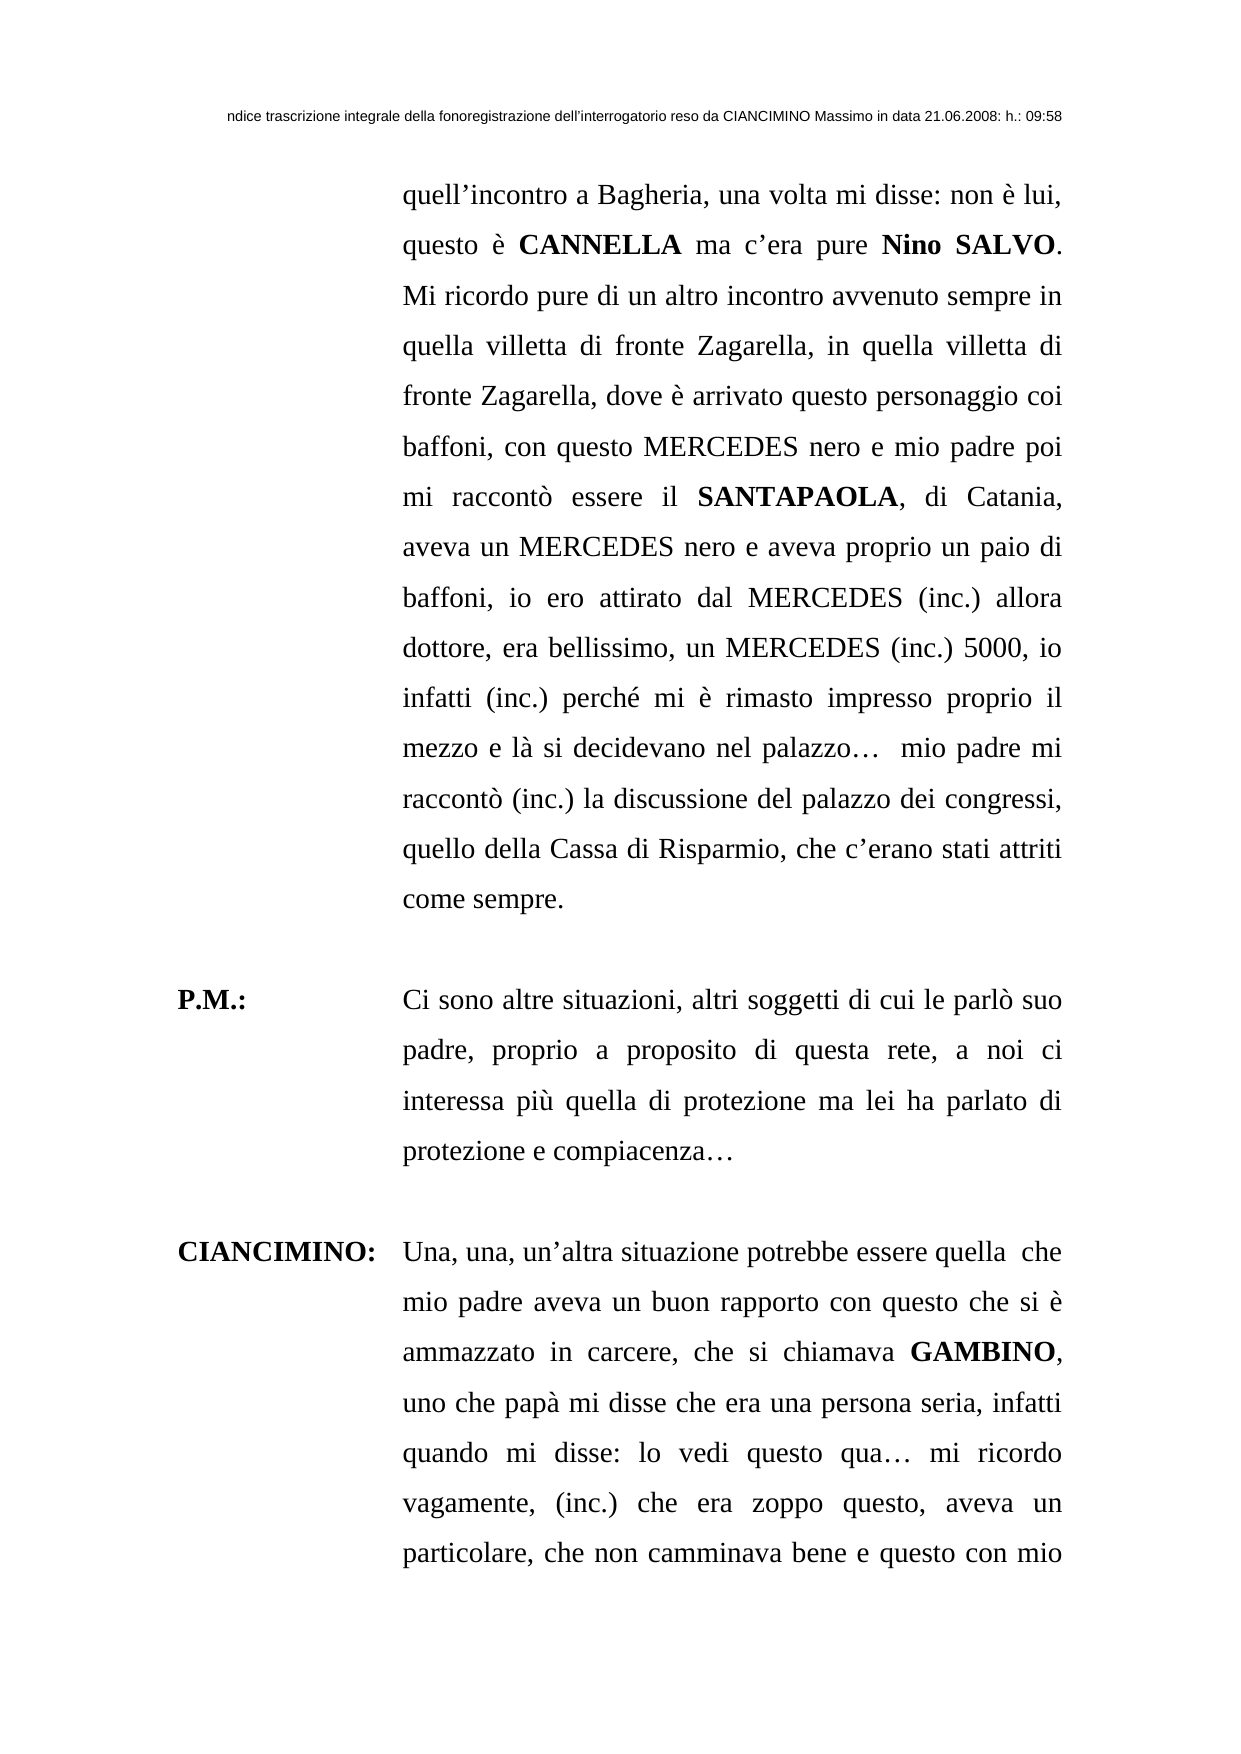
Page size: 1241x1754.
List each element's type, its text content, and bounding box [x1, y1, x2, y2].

text P.M.: Ci sono altre situazioni, altri soggetti di cui le parlò suo padre, proprio a proposito di questa rete, a noi ci interessa più quella di protezione ma lei ha parlato di protezione e compiacenza… [177, 982, 1063, 1167]
text CIANCIMINO: Una, una, un’altra situazione potrebbe essere quella che mio padre aveva un buon rapporto con questo che si è ammazzato in carcere, che si chiamava GAMBINO, uno che papà mi disse che era una persona seria, infatti quando mi disse: lo vedi questo qua… mi ricordo vagamente, (inc.) che era zoppo questo, aveva un particolare, che non camminava bene e questo con mio [177, 1234, 1063, 1569]
text quell’incontro a Bagheria, una volta mi disse: non è lui, questo è CANNELLA ma c’era pure Nino SALVO. Mi ricordo pure di un altro incontro avvenuto sempre in quella villetta di fronte Zagarella, in quella villetta di fronte Zagarella, dove è arrivato questo personaggio coi baffoni, con questo MERCEDES nero e mio padre poi mi raccontò essere il SANTAPAOLA, di Catania, aveva un MERCEDES nero e aveva proprio un paio di baffoni, io ero attirato dal MERCEDES (inc.) allora dottore, era bellissimo, un MERCEDES (inc.) 5000, io infatti (inc.) perché mi è rimasto impresso proprio il mezzo e là si decidevano nel palazzo… mio padre mi raccontò (inc.) la discussione del palazzo dei congressi, quello della Cassa di Risparmio, che c’erano stati attriti come sempre. [177, 177, 1063, 915]
